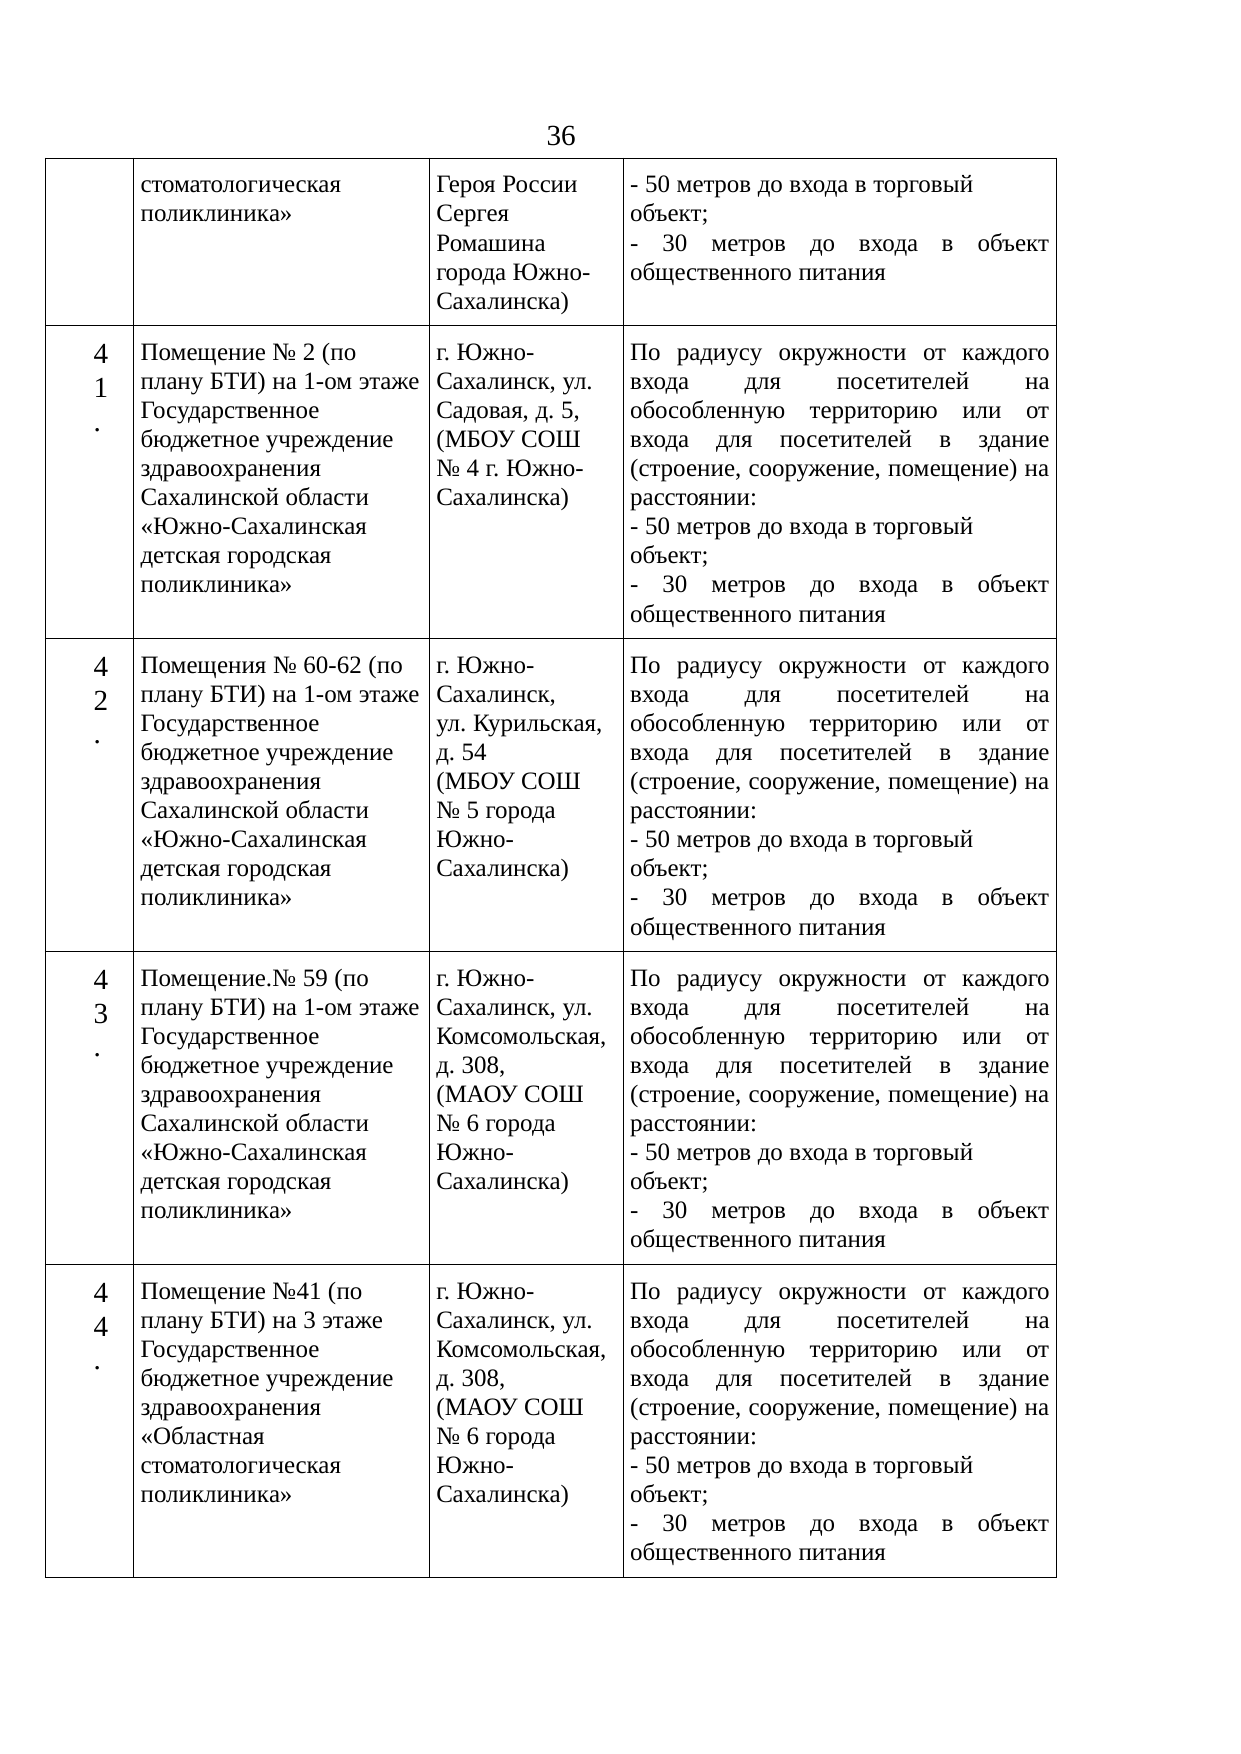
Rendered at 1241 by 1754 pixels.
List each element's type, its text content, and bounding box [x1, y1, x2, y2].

table_cell [46, 1265, 133, 1577]
table_cell [46, 326, 133, 638]
table_cell По радиусу окружности от каждого входа для посетителей на обособленную территорию или от входа для посетителей в здание (строение, сооружение, помещение) на расстоянии: - 50 метров до входа в торговый объект; - 30 метров до входа в объект общественного питания [624, 952, 1056, 1264]
table_cell По радиусу окружности от каждого входа для посетителей на обособленную территорию или от входа для посетителей в здание (строение, сооружение, помещение) на расстоянии: - 50 метров до входа в торговый объект; - 30 метров до входа в объект общественного питания [624, 639, 1056, 951]
table_cell стоматологическая поликлиника» [134, 159, 429, 325]
table_cell [46, 639, 133, 951]
table_cell [46, 159, 133, 325]
table_cell г. Южно-Сахалинск, ул. Комсомольская, д. 308, (МАОУ СОШ № 6 города Южно-Сахалинска) [430, 952, 623, 1264]
table_cell г. Южно-Сахалинск, ул. Курильская, д. 54 (МБОУ СОШ № 5 города Южно-Сахалинска) [430, 639, 623, 951]
table_cell Помещения № 60-62 (по плану БТИ) на 1-ом этаже Государственное бюджетное учреждение здравоохранения Сахалинской области «Южно-Сахалинская детская городская поликлиника» [134, 639, 429, 951]
table_cell Помещение.№ 59 (по плану БТИ) на 1-ом этаже Государственное бюджетное учреждение здравоохранения Сахалинской области «Южно-Сахалинская детская городская поликлиника» [134, 952, 429, 1264]
table_cell Помещение №41 (по плану БТИ) на 3 этаже Государственное бюджетное учреждение здравоохранения «Областная стоматологическая поликлиника» [134, 1265, 429, 1577]
table_cell - 50 метров до входа в торговый объект; - 30 метров до входа в объект общественного питания [624, 159, 1056, 325]
table_cell Помещение № 2 (по плану БТИ) на 1-ом этаже Государственное бюджетное учреждение здравоохранения Сахалинской области «Южно-Сахалинская детская городская поликлиника» [134, 326, 429, 638]
table_cell [46, 952, 133, 1264]
table_cell По радиусу окружности от каждого входа для посетителей на обособленную территорию или от входа для посетителей в здание (строение, сооружение, помещение) на расстоянии: - 50 метров до входа в торговый объект; - 30 метров до входа в объект общественного питания [624, 1265, 1056, 1577]
table_cell г. Южно-Сахалинск, ул. Комсомольская, д. 308, (МАОУ СОШ № 6 города Южно-Сахалинска) [430, 1265, 623, 1577]
table_cell г. Южно-Сахалинск, ул. Садовая, д. 5, (МБОУ СОШ № 4 г. Южно-Сахалинска) [430, 326, 623, 638]
table_cell По радиусу окружности от каждого входа для посетителей на обособленную территорию или от входа для посетителей в здание (строение, сооружение, помещение) на расстоянии: - 50 метров до входа в торговый объект; - 30 метров до входа в объект общественного питания [624, 326, 1056, 638]
table_cell Героя России Сергея Ромашина города Южно-Сахалинска) [430, 159, 623, 325]
